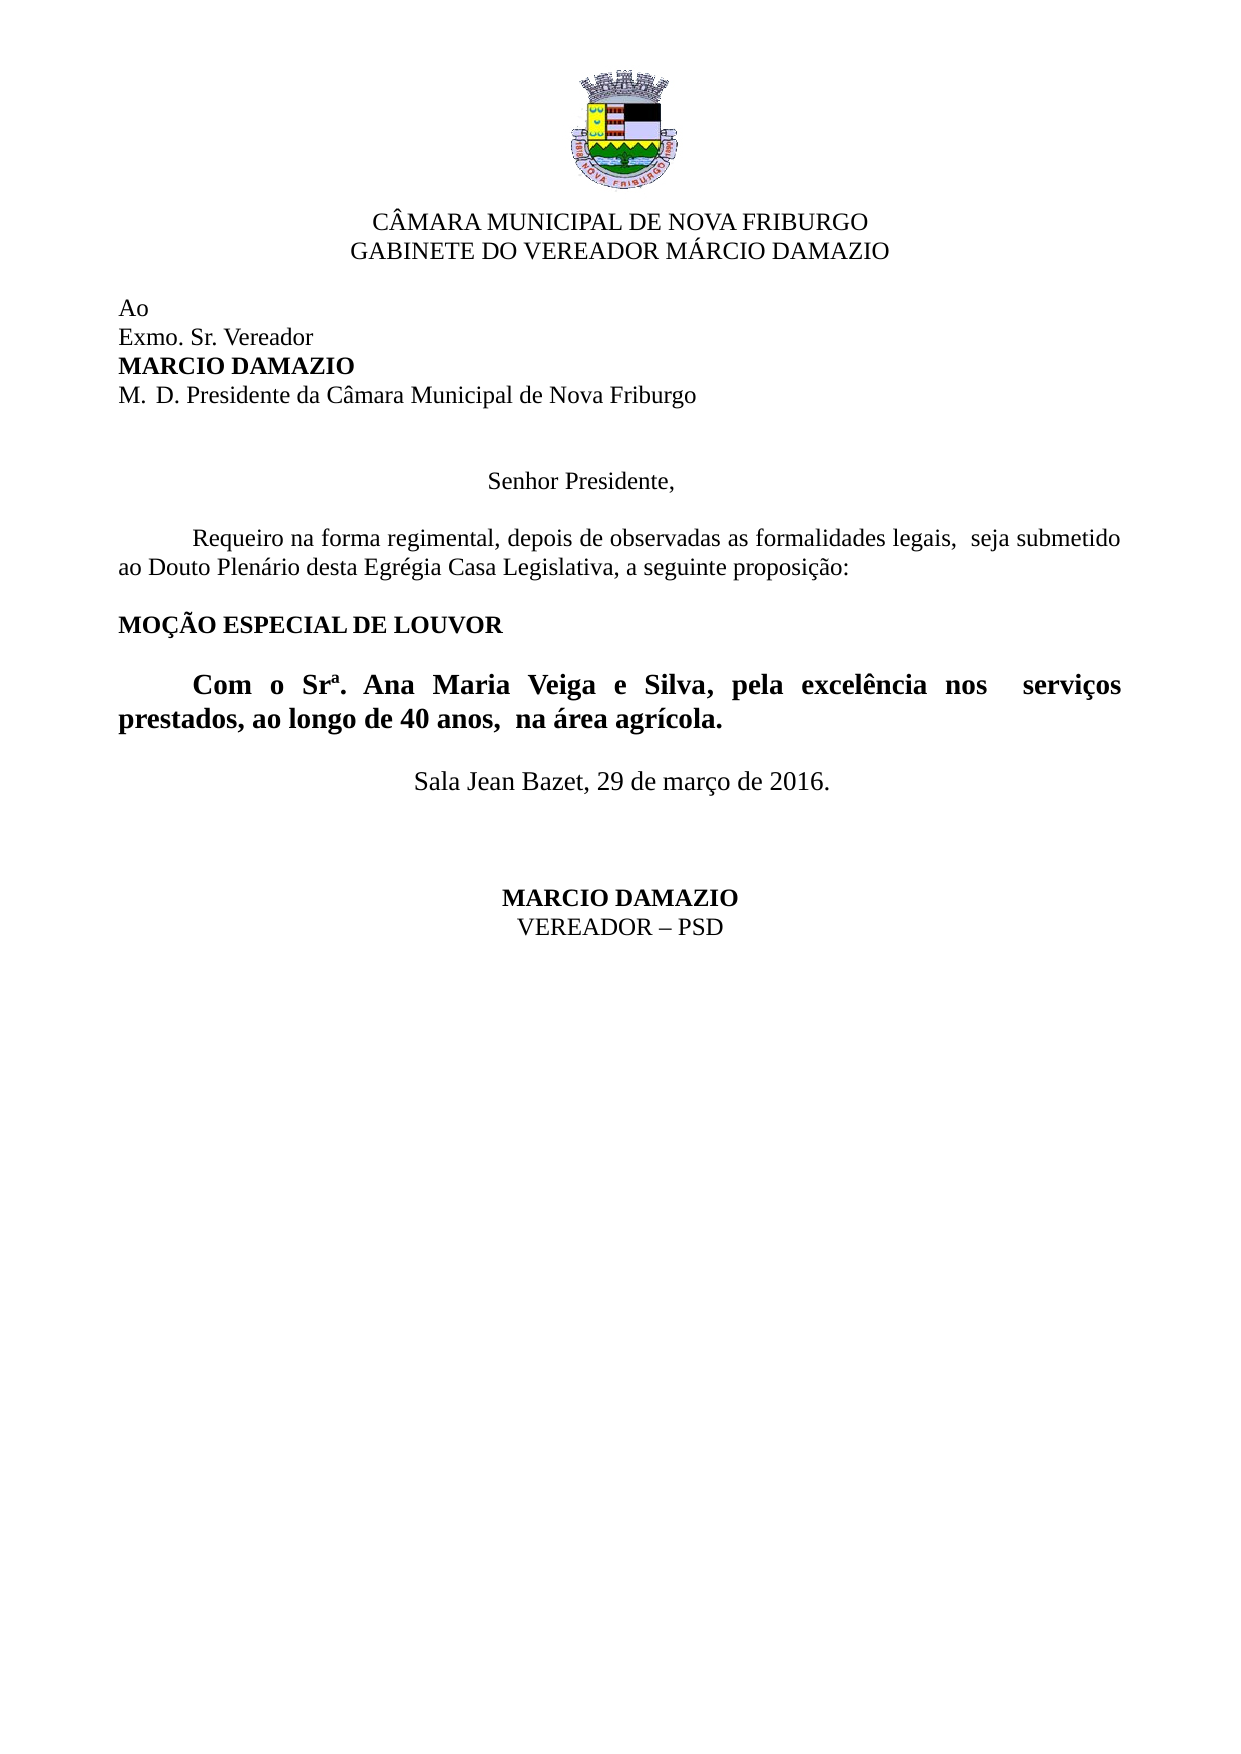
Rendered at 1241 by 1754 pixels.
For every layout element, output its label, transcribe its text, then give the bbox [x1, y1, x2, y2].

text Sala Jean Bazet, 29 de março de 2016. [118, 766, 1122, 797]
text Senhor Presidente, [118, 466, 1122, 495]
text Requeiro na forma regimental, depois de observadas as formalidades legais, seja submetido ao Douto Plenário desta Egrégia Casa Legislativa, a seguinte proposição: [118, 523, 1122, 581]
text MARCIO DAMAZIO [118, 351, 1122, 380]
text Exmo. Sr. Vereador [118, 322, 1122, 351]
text Ao [118, 293, 1122, 322]
text MOÇÃO ESPECIAL DE LOUVOR [118, 610, 1122, 638]
picture [554, 57, 686, 199]
text GABINETE DO VEREADOR MÁRCIO DAMAZIO [118, 236, 1122, 265]
list D. Presidente da Câmara Municipal de Nova Friburgo [118, 380, 1122, 408]
text MARCIO DAMAZIO [118, 883, 1122, 912]
text VEREADOR – PSD [118, 912, 1122, 940]
text Com o Srª. Ana Maria Veiga e Silva, pela excelência nos serviços prestados, ao longo de 40 anos, na área agrícola. [118, 667, 1122, 734]
text CÂMARA MUNICIPAL DE NOVA FRIBURGO [118, 207, 1122, 236]
